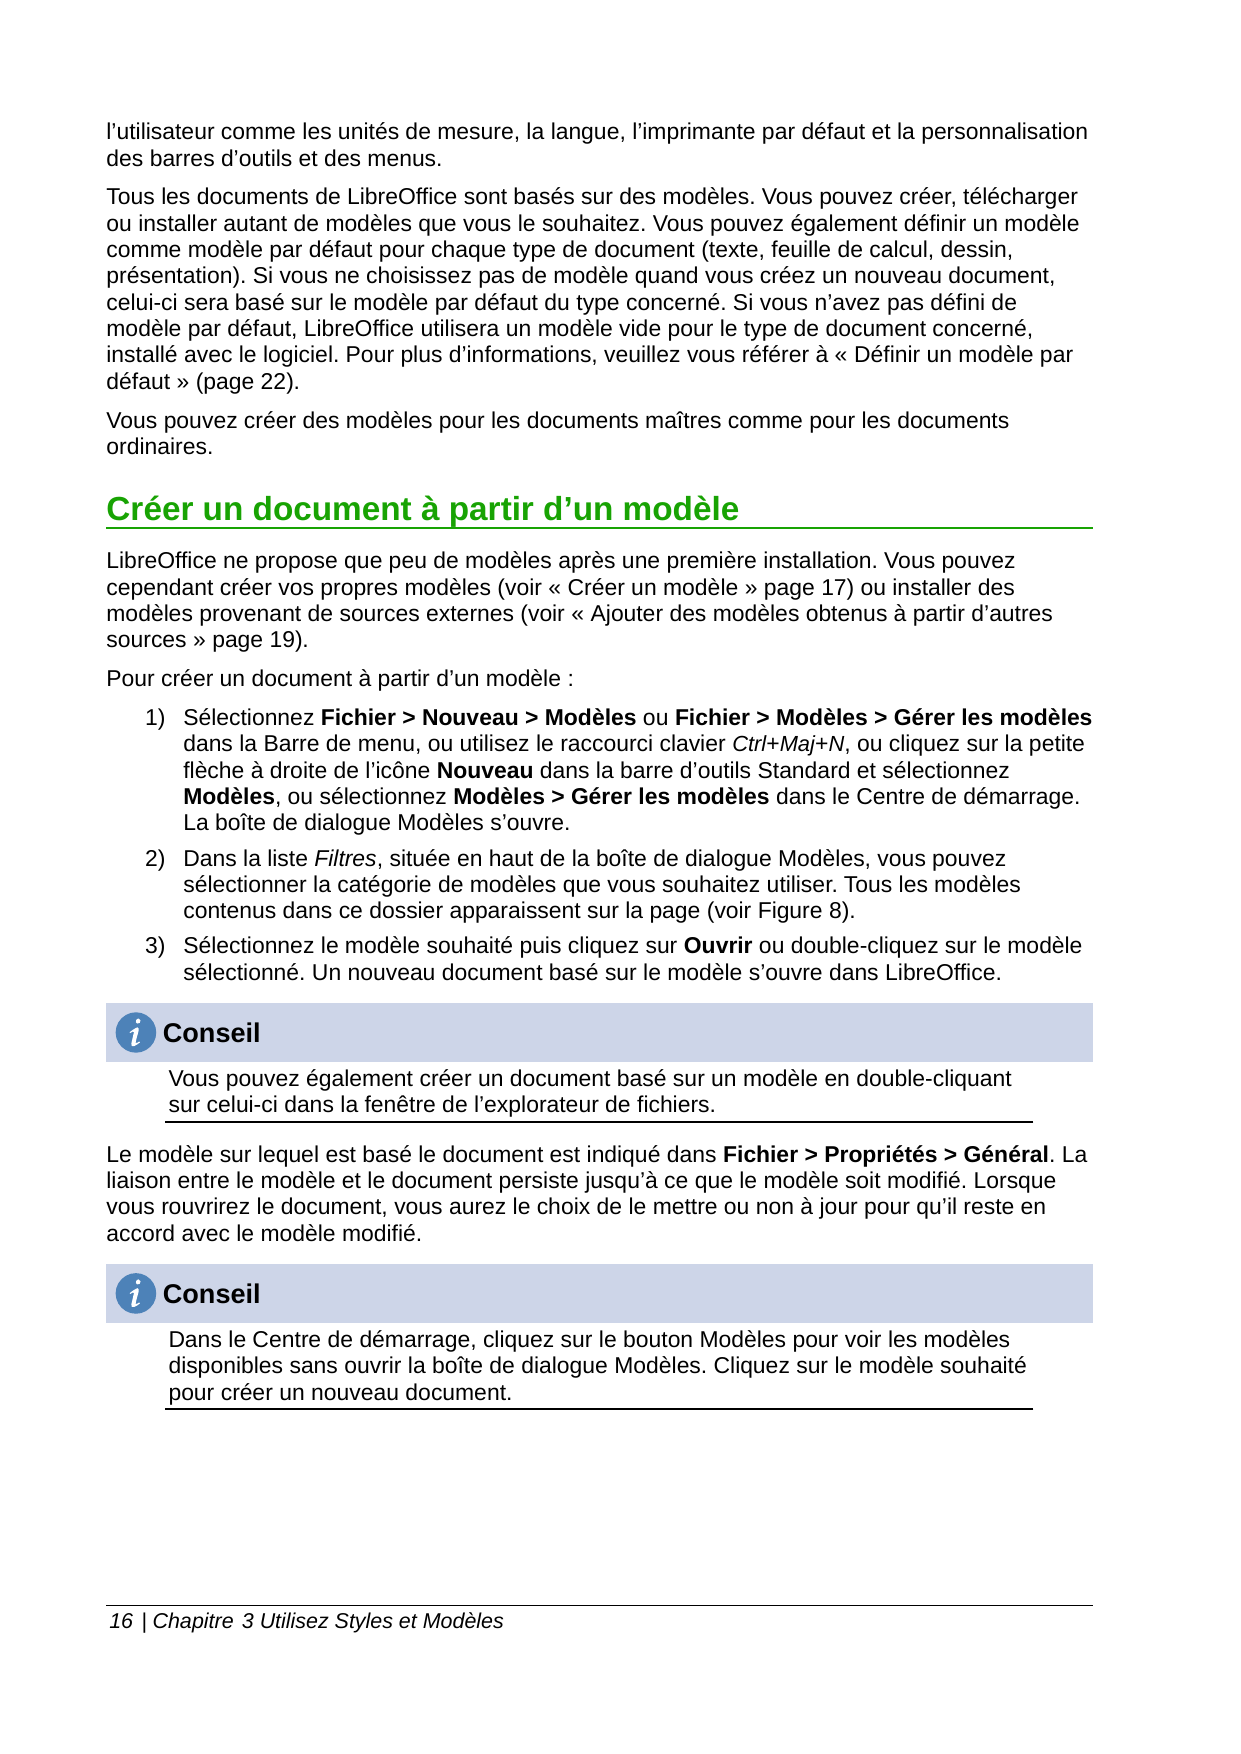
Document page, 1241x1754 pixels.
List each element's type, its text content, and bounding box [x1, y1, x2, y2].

subtitle Conseil [106, 1264, 1093, 1323]
text Tous les documents de LibreOffice sont basés sur des modèles. Vous pouvez créer, télécharger ou installer autant de modèles que vous le souhaitez. Vous pouvez également définir un modèle comme modèle par défaut pour chaque type de document (texte, feuille de calcul, dessin, présentation). Si vous ne choisissez pas de modèle quand vous créez un nouveau document, celui-ci sera basé sur le modèle par défaut du type concerné. Si vous n’avez pas défini de modèle par défaut, LibreOffice utilisera un modèle vide pour le type de document concerné, installé avec le logiciel. Pour plus d’informations, veuillez vous référer à « Définir un modèle par défaut » (page 22). [106, 183, 1093, 394]
list Sélectionnez Fichier > Nouveau > Modèles ou Fichier > Modèles > Gérer les modèles dans la Barre de menu, ou utilisez le raccourci clavier Ctrl+Maj+N, ou cliquez sur la petite flèche à droite de l’icône Nouveau dans la barre d’outils Standard et sélectionnez Modèles, ou sélectionnez Modèles > Gérer les modèles dans le Centre de démarrage. La boîte de dialogue Modèles s’ouvre. [165, 704, 1093, 836]
list Dans la liste Filtres, située en haut de la boîte de dialogue Modèles, vous pouvez sélectionner la catégorie de modèles que vous souhaitez utiliser. Tous les modèles contenus dans ce dossier apparaissent sur la page (voir Figure 8). [165, 844, 1093, 923]
subtitle Conseil [106, 1003, 1093, 1062]
text Dans le Centre de démarrage, cliquez sur le bouton Modèles pour voir les modèles disponibles sans ouvrir la boîte de dialogue Modèles. Cliquez sur le modèle souhaité pour créer un nouveau document. [165, 1323, 1033, 1408]
text Pour créer un document à partir d’un modèle : [106, 665, 1093, 691]
text LibreOffice ne propose que peu de modèles après une première installation. Vous pouvez cependant créer vos propres modèles (voir « Créer un modèle » page 17) ou installer des modèles provenant de sources externes (voir « Ajouter des modèles obtenus à partir d’autres sources » page 19). [106, 547, 1093, 652]
list Sélectionnez le modèle souhaité puis cliquez sur Ouvrir ou double-cliquez sur le modèle sélectionné. Un nouveau document basé sur le modèle s’ouvre dans LibreOffice. [165, 932, 1093, 985]
text Le modèle sur lequel est basé le document est indiqué dans Fichier > Propriétés > Général. La liaison entre le modèle et le document persiste jusqu’à ce que le modèle soit modifié. Lorsque vous rouvrirez le document, vous aurez le choix de le mettre ou non à jour pour qu’il reste en accord avec le modèle modifié. [106, 1141, 1093, 1246]
text Vous pouvez créer des modèles pour les documents maîtres comme pour les documents ordinaires. [106, 407, 1093, 459]
text l’utilisateur comme les unités de mesure, la langue, l’imprimante par défaut et la personnalisation des barres d’outils et des menus. [106, 118, 1093, 171]
subtitle Créer un document à partir d’un modèle [106, 489, 1093, 527]
text Vous pouvez également créer un document basé sur un modèle en double-cliquant sur celui-ci dans la fenêtre de l’explorateur de fichiers. [165, 1062, 1033, 1121]
